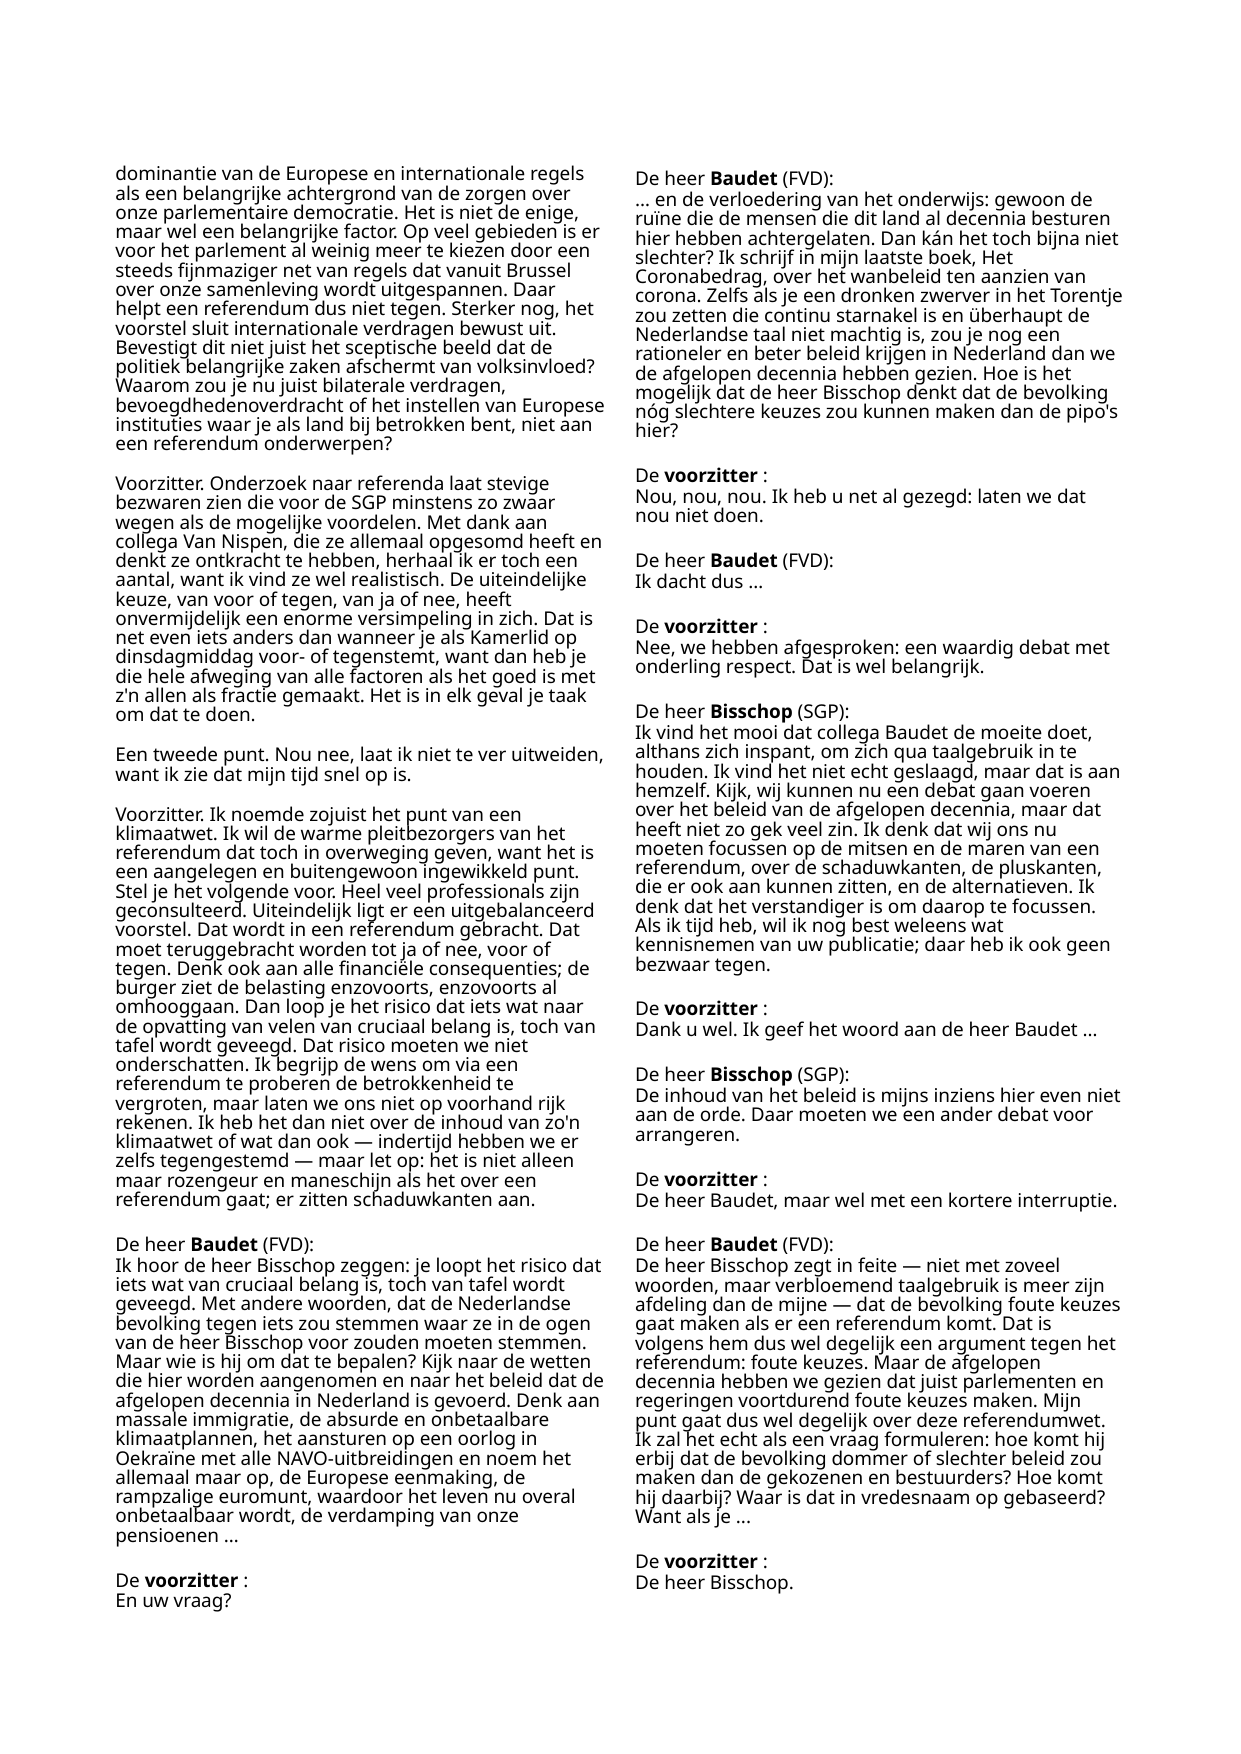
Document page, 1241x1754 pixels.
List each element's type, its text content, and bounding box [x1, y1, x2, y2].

text Nee, we hebben afgesproken: een waardig debat met onderling respect. Dat is wel belangrijk. [635, 639, 1125, 678]
text Voorzitter. Onderzoek naar referenda laat stevige bezwaren zien die voor de SGP minstens zo zwaar wegen als de mogelijke voordelen. Met dank aan collega Van Nispen, die ze allemaal opgesomd heeft en denkt ze ontkracht te hebben, herhaal ik er toch een aantal, want ik vind ze wel realistisch. De uiteindelijke keuze, van voor of tegen, van ja of nee, heeft onvermijdelijk een enorme versimpeling in zich. Dat is net even iets anders dan wanneer je als Kamerlid op dinsdagmiddag voor- of tegenstemt, want dan heb je die hele afweging van alle factoren als het goed is met z'n allen als fractie gemaakt. Het is in elk geval je taak om dat te doen. [115, 475, 605, 726]
text De heer Bisschop zegt in feite — niet met zoveel woorden, maar verbloemend taalgebruik is meer zijn afdeling dan de mijne — dat de bevolking foute keuzes gaat maken als er een referendum komt. Dat is volgens hem dus wel degelijk een argument tegen het referendum: foute keuzes. Maar de afgelopen decennia hebben we gezien dat juist parlementen en regeringen voortdurend foute keuzes maken. Mijn punt gaat dus wel degelijk over deze referendumwet. Ik zal het echt als een vraag formuleren: hoe komt hij erbij dat de bevolking dommer of slechter beleid zou maken dan de gekozenen en bestuurders? Hoe komt hij daarbij? Waar is dat in vredesnaam op gebaseerd? Want als je ... [635, 1257, 1125, 1527]
text Ik dacht dus … [635, 573, 1125, 593]
text Voorzitter. Ik noemde zojuist het punt van een klimaatwet. Ik wil de warme pleitbezorgers van het referendum dat toch in overweging geven, want het is een aangelegen en buitengewoon ingewikkeld punt. Stel je het volgende voor. Heel veel professionals zijn geconsulteerd. Uiteindelijk ligt er een uitgebalanceerd voorstel. Dat wordt in een referendum gebracht. Dat moet teruggebracht worden tot ja of nee, voor of tegen. Denk ook aan alle financiële consequenties; de burger ziet de belasting enzovoorts, enzovoorts al omhooggaan. Dan loop je het risico dat iets wat naar de opvatting van velen van cruciaal belang is, toch van tafel wordt geveegd. Dat risico moeten we niet onderschatten. Ik begrijp de wens om via een referendum te proberen de betrokkenheid te vergroten, maar laten we ons niet op voorhand rijk rekenen. Ik heb het dan niet over de inhoud van zo'n klimaatwet of wat dan ook — indertijd hebben we er zelfs tegengestemd — maar let op: het is niet alleen maar rozengeur en maneschijn als het over een referendum gaat; er zitten schaduwkanten aan. [115, 806, 605, 1210]
text De heer Bisschop. [635, 1574, 1125, 1593]
text De voorzitter : [635, 613, 1125, 639]
text De heer Baudet, maar wel met een kortere interruptie. [635, 1192, 1125, 1211]
text De inhoud van het beleid is mijns inziens hier even niet aan de orde. Daar moeten we een ander debat voor arrangeren. [635, 1087, 1125, 1145]
text Een tweede punt. Nou nee, laat ik niet te ver uitweiden, want ik zie dat mijn tijd snel op is. [115, 746, 605, 785]
text De heer Baudet (FVD): [635, 548, 1125, 573]
text … en de verloedering van het onderwijs: gewoon de ruïne die de mensen die dit land al decennia besturen hier hebben achtergelaten. Dan kán het toch bijna niet slechter? Ik schrijf in mijn laatste boek, Het Coronabedrag, over het wanbeleid ten aanzien van corona. Zelfs als je een dronken zwerver in het Torentje zou zetten die continu starnakel is en überhaupt de Nederlandse taal niet machtig is, zou je nog een rationeler en beter beleid krijgen in Nederland dan we de afgelopen decennia hebben gezien. Hoe is het mogelijk dat de heer Bisschop denkt dat de bevolking nóg slechtere keuzes zou kunnen maken dan de pipo's hier? [635, 191, 1125, 442]
text De heer Bisschop (SGP): [635, 1061, 1125, 1087]
text Dank u wel. Ik geef het woord aan de heer Baudet … [635, 1021, 1125, 1041]
text De voorzitter : [635, 462, 1125, 488]
text De voorzitter : [635, 1166, 1125, 1192]
text De heer Baudet (FVD): [635, 1232, 1125, 1257]
text De voorzitter : [115, 1567, 605, 1592]
text De voorzitter : [635, 996, 1125, 1021]
text En uw vraag? [115, 1592, 605, 1612]
text De voorzitter : [635, 1548, 1125, 1574]
text Ik vind het mooi dat collega Baudet de moeite doet, althans zich inspant, om zich qua taalgebruik in te houden. Ik vind het niet echt geslaagd, maar dat is aan hemzelf. Kijk, wij kunnen nu een debat gaan voeren over het beleid van de afgelopen decennia, maar dat heeft niet zo gek veel zin. Ik denk dat wij ons nu moeten focussen op de mitsen en de maren van een referendum, over de schaduwkanten, de pluskanten, die er ook aan kunnen zitten, en de alternatieven. Ik denk dat het verstandiger is om daarop te focussen. Als ik tijd heb, wil ik nog best weleens wat kennisnemen van uw publicatie; daar heb ik ook geen bezwaar tegen. [635, 724, 1125, 975]
text De heer Bisschop (SGP): [635, 698, 1125, 724]
text De heer Baudet (FVD): [635, 165, 1125, 191]
text De heer Baudet (FVD): [115, 1231, 605, 1257]
text Ik hoor de heer Bisschop zeggen: je loopt het risico dat iets wat van cruciaal belang is, toch van tafel wordt geveegd. Met andere woorden, dat de Nederlandse bevolking tegen iets zou stemmen waar ze in de ogen van de heer Bisschop voor zouden moeten stemmen. Maar wie is hij om dat te bepalen? Kijk naar de wetten die hier worden aangenomen en naar het beleid dat de afgelopen decennia in Nederland is gevoerd. Denk aan massale immigratie, de absurde en onbetaalbare klimaatplannen, het aansturen op een oorlog in Oekraïne met alle NAVO-uitbreidingen en noem het allemaal maar op, de Europese eenmaking, de rampzalige euromunt, waardoor het leven nu overal onbetaalbaar wordt, de verdamping van onze pensioenen … [115, 1257, 605, 1546]
text dominantie van de Europese en internationale regels als een belangrijke achtergrond van de zorgen over onze parlementaire democratie. Het is niet de enige, maar wel een belangrijke factor. Op veel gebieden is er voor het parlement al weinig meer te kiezen door een steeds fijnmaziger net van regels dat vanuit Brussel over onze samenleving wordt uitgespannen. Daar helpt een referendum dus niet tegen. Sterker nog, het voorstel sluit internationale verdragen bewust uit. Bevestigt dit niet juist het sceptische beeld dat de politiek belangrijke zaken afschermt van volksinvloed? Waarom zou je nu juist bilaterale verdragen, bevoegdhedenoverdracht of het instellen van Europese instituties waar je als land bij betrokken bent, niet aan een referendum onderwerpen? [115, 165, 605, 454]
text Nou, nou, nou. Ik heb u net al gezegd: laten we dat nou niet doen. [635, 488, 1125, 527]
